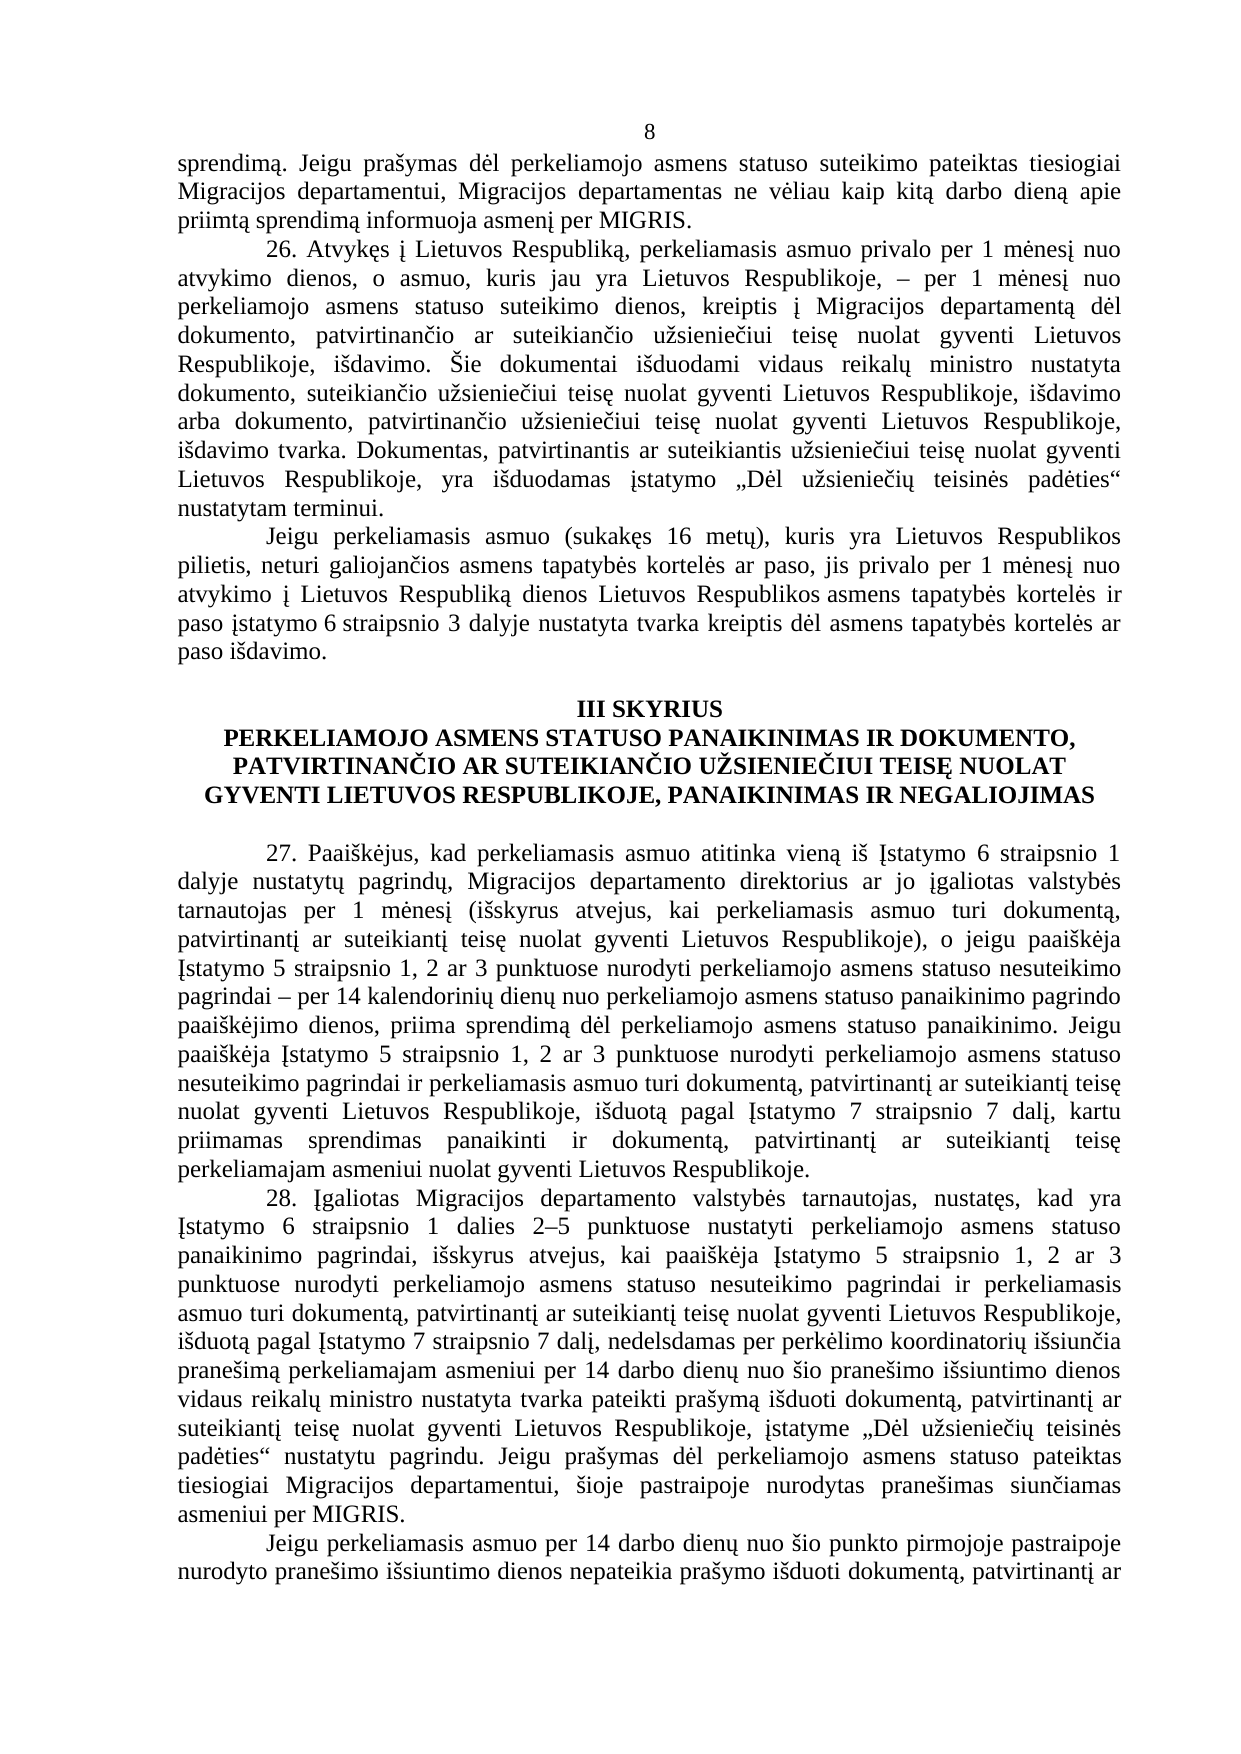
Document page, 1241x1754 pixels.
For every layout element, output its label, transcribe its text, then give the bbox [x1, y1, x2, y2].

text 27. Paaiškėjus, kad perkeliamasis asmuo atitinka vieną iš Įstatymo 6 straipsnio 1 dalyje nustatytų pagrindų, Migracijos departamento direktorius ar jo įgaliotas valstybės tarnautojas per 1 mėnesį (išskyrus atvejus, kai perkeliamasis asmuo turi dokumentą, patvirtinantį ar suteikiantį teisę nuolat gyventi Lietuvos Respublikoje), o jeigu paaiškėja Įstatymo 5 straipsnio 1, 2 ar 3 punktuose nurodyti perkeliamojo asmens statuso nesuteikimo pagrindai – per 14 kalendorinių dienų nuo perkeliamojo asmens statuso panaikinimo pagrindo paaiškėjimo dienos, priima sprendimą dėl perkeliamojo asmens statuso panaikinimo. Jeigu paaiškėja Įstatymo 5 straipsnio 1, 2 ar 3 punktuose nurodyti perkeliamojo asmens statuso nesuteikimo pagrindai ir perkeliamasis asmuo turi dokumentą, patvirtinantį ar suteikiantį teisę nuolat gyventi Lietuvos Respublikoje, išduotą pagal Įstatymo 7 straipsnio 7 dalį, kartu priimamas sprendimas panaikinti ir dokumentą, patvirtinantį ar suteikiantį teisę perkeliamajam asmeniui nuolat gyventi Lietuvos Respublikoje. [177, 838, 1122, 1183]
text Jeigu perkeliamasis asmuo (sukakęs 16 metų), kuris yra Lietuvos Respublikos pilietis, neturi galiojančios asmens tapatybės kortelės ar paso, jis privalo per 1 mėnesį nuo atvykimo į Lietuvos Respubliką dienos Lietuvos Respublikos asmens tapatybės kortelės ir paso įstatymo 6 straipsnio 3 dalyje nustatyta tvarka kreiptis dėl asmens tapatybės kortelės ar paso išdavimo. [177, 521, 1122, 665]
text 28. Įgaliotas Migracijos departamento valstybės tarnautojas, nustatęs, kad yra Įstatymo 6 straipsnio 1 dalies 2–5 punktuose nustatyti perkeliamojo asmens statuso panaikinimo pagrindai, išskyrus atvejus, kai paaiškėja Įstatymo 5 straipsnio 1, 2 ar 3 punktuose nurodyti perkeliamojo asmens statuso nesuteikimo pagrindai ir perkeliamasis asmuo turi dokumentą, patvirtinantį ar suteikiantį teisę nuolat gyventi Lietuvos Respublikoje, išduotą pagal Įstatymo 7 straipsnio 7 dalį, nedelsdamas per perkėlimo koordinatorių išsiunčia pranešimą perkeliamajam asmeniui per 14 darbo dienų nuo šio pranešimo išsiuntimo dienos vidaus reikalų ministro nustatyta tvarka pateikti prašymą išduoti dokumentą, patvirtinantį ar suteikiantį teisę nuolat gyventi Lietuvos Respublikoje, įstatyme „Dėl užsieniečių teisinės padėties“ nustatytu pagrindu. Jeigu prašymas dėl perkeliamojo asmens statuso pateiktas tiesiogiai Migracijos departamentui, šioje pastraipoje nurodytas pranešimas siunčiamas asmeniui per MIGRIS. [177, 1183, 1122, 1528]
text III SKYRIUS [177, 694, 1122, 723]
text sprendimą. Jeigu prašymas dėl perkeliamojo asmens statuso suteikimo pateiktas tiesiogiai Migracijos departamentui, Migracijos departamentas ne vėliau kaip kitą darbo dieną apie priimtą sprendimą informuoja asmenį per MIGRIS. [177, 148, 1122, 234]
text PERKELIAMOJO ASMENS STATUSO PANAIKINIMAS IR DOKUMENTO, PATVIRTINANČIO AR SUTEIKIANČIO UŽSIENIEČIUI TEISĘ NUOLAT GYVENTI LIETUVOS RESPUBLIKOJE, PANAIKINIMAS IR NEGALIOJIMAS [177, 723, 1122, 809]
text 26. Atvykęs į Lietuvos Respubliką, perkeliamasis asmuo privalo per 1 mėnesį nuo atvykimo dienos, o asmuo, kuris jau yra Lietuvos Respublikoje, – per 1 mėnesį nuo perkeliamojo asmens statuso suteikimo dienos, kreiptis į Migracijos departamentą dėl dokumento, patvirtinančio ar suteikiančio užsieniečiui teisę nuolat gyventi Lietuvos Respublikoje, išdavimo. Šie dokumentai išduodami vidaus reikalų ministro nustatyta dokumento, suteikiančio užsieniečiui teisę nuolat gyventi Lietuvos Respublikoje, išdavimo arba dokumento, patvirtinančio užsieniečiui teisę nuolat gyventi Lietuvos Respublikoje, išdavimo tvarka. Dokumentas, patvirtinantis ar suteikiantis užsieniečiui teisę nuolat gyventi Lietuvos Respublikoje, yra išduodamas įstatymo „Dėl užsieniečių teisinės padėties“ nustatytam terminui. [177, 234, 1122, 521]
text Jeigu perkeliamasis asmuo per 14 darbo dienų nuo šio punkto pirmojoje pastraipoje nurodyto pranešimo išsiuntimo dienos nepateikia prašymo išduoti dokumentą, patvirtinantį ar [177, 1528, 1122, 1585]
